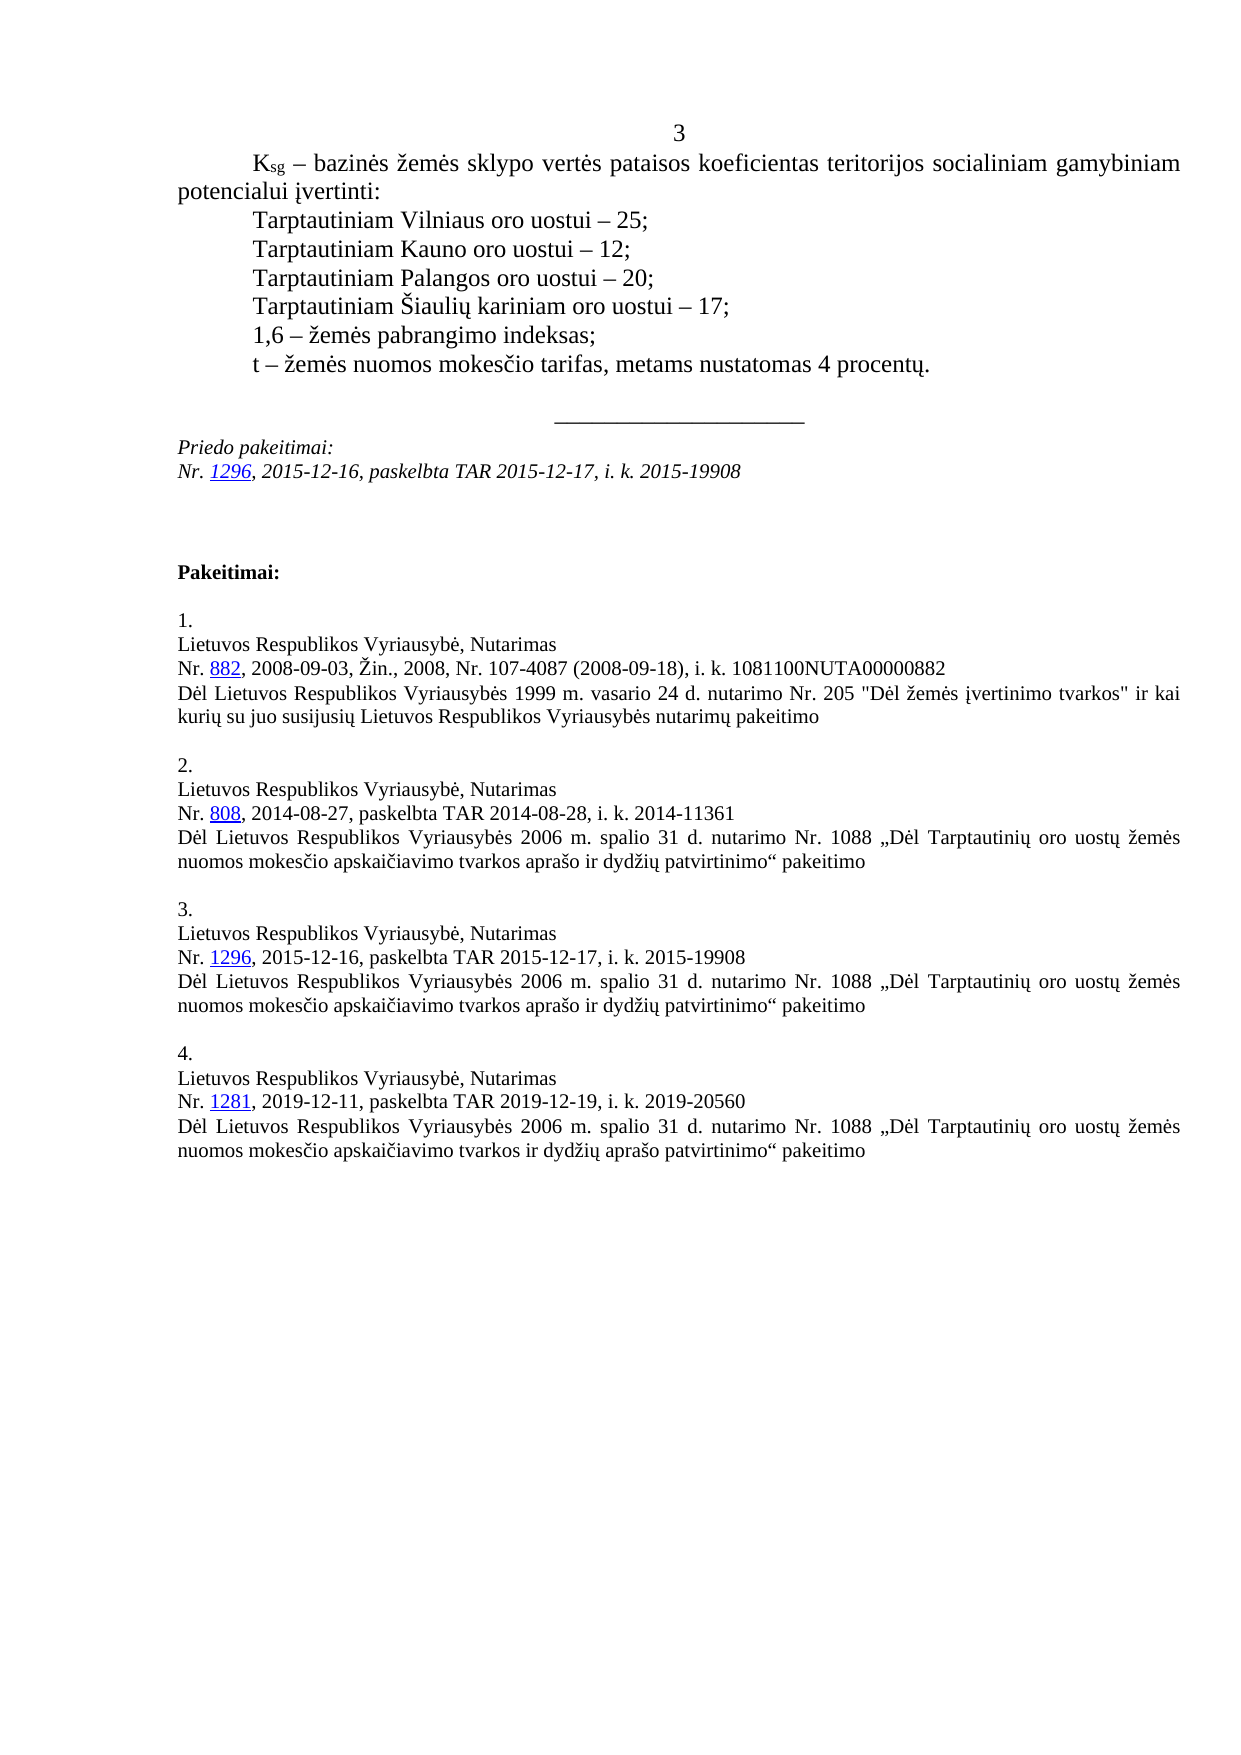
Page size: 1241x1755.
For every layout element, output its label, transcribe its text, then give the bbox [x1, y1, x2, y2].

text Ksg – bazinės žemės sklypo vertės pataisos koeficientas teritorijos socialiniam gamybiniam potencialui įvertinti: [177, 148, 1181, 205]
text Dėl Lietuvos Respublikos Vyriausybės 1999 m. vasario 24 d. nutarimo Nr. 205 "Dėl žemės įvertinimo tvarkos" ir kai kurių su juo susijusių Lietuvos Respublikos Vyriausybės nutarimų pakeitimo [177, 680, 1181, 728]
text 1,6 – žemės pabrangimo indeksas; [177, 320, 1181, 349]
text Lietuvos Respublikos Vyriausybė, Nutarimas [177, 921, 1181, 945]
text Dėl Lietuvos Respublikos Vyriausybės 2006 m. spalio 31 d. nutarimo Nr. 1088 „Dėl Tarptautinių oro uostų žemės nuomos mokesčio apskaičiavimo tvarkos aprašo ir dydžių patvirtinimo“ pakeitimo [177, 969, 1181, 1017]
text Lietuvos Respublikos Vyriausybė, Nutarimas [177, 632, 1181, 656]
text Priedo pakeitimai: [177, 435, 1181, 459]
text Dėl Lietuvos Respublikos Vyriausybės 2006 m. spalio 31 d. nutarimo Nr. 1088 „Dėl Tarptautinių oro uostų žemės nuomos mokesčio apskaičiavimo tvarkos ir dydžių aprašo patvirtinimo“ pakeitimo [177, 1113, 1181, 1162]
text Nr. 1296, 2015-12-16, paskelbta TAR 2015-12-17, i. k. 2015-19908 [177, 945, 1181, 969]
text Pakeitimai: [177, 560, 1181, 584]
text Nr. 1296, 2015-12-16, paskelbta TAR 2015-12-17, i. k. 2015-19908 [177, 459, 1181, 483]
text 3. [177, 897, 1181, 921]
text 4. [177, 1041, 1181, 1065]
text 2. [177, 753, 1181, 777]
text Dėl Lietuvos Respublikos Vyriausybės 2006 m. spalio 31 d. nutarimo Nr. 1088 „Dėl Tarptautinių oro uostų žemės nuomos mokesčio apskaičiavimo tvarkos aprašo ir dydžių patvirtinimo“ pakeitimo [177, 825, 1181, 873]
text Tarptautiniam Kauno oro uostui – 12; [177, 234, 1181, 263]
text Nr. 808, 2014-08-27, paskelbta TAR 2014-08-28, i. k. 2014-11361 [177, 801, 1181, 825]
text Nr. 882, 2008-09-03, Žin., 2008, Nr. 107-4087 (2008-09-18), i. k. 1081100NUTA00000882 [177, 656, 1181, 680]
text Tarptautiniam Šiaulių kariniam oro uostui – 17; [177, 291, 1181, 320]
text Lietuvos Respublikos Vyriausybė, Nutarimas [177, 1065, 1181, 1089]
text t – žemės nuomos mokesčio tarifas, metams nustatomas 4 procentų. [177, 349, 1181, 378]
text 1. [177, 608, 1181, 632]
text Nr. 1281, 2019-12-11, paskelbta TAR 2019-12-19, i. k. 2019-20560 [177, 1089, 1181, 1113]
text Tarptautiniam Vilniaus oro uostui – 25; [177, 205, 1181, 234]
text –––––––––––––––––––– [177, 406, 1181, 435]
text Lietuvos Respublikos Vyriausybė, Nutarimas [177, 777, 1181, 801]
text Tarptautiniam Palangos oro uostui – 20; [177, 263, 1181, 291]
